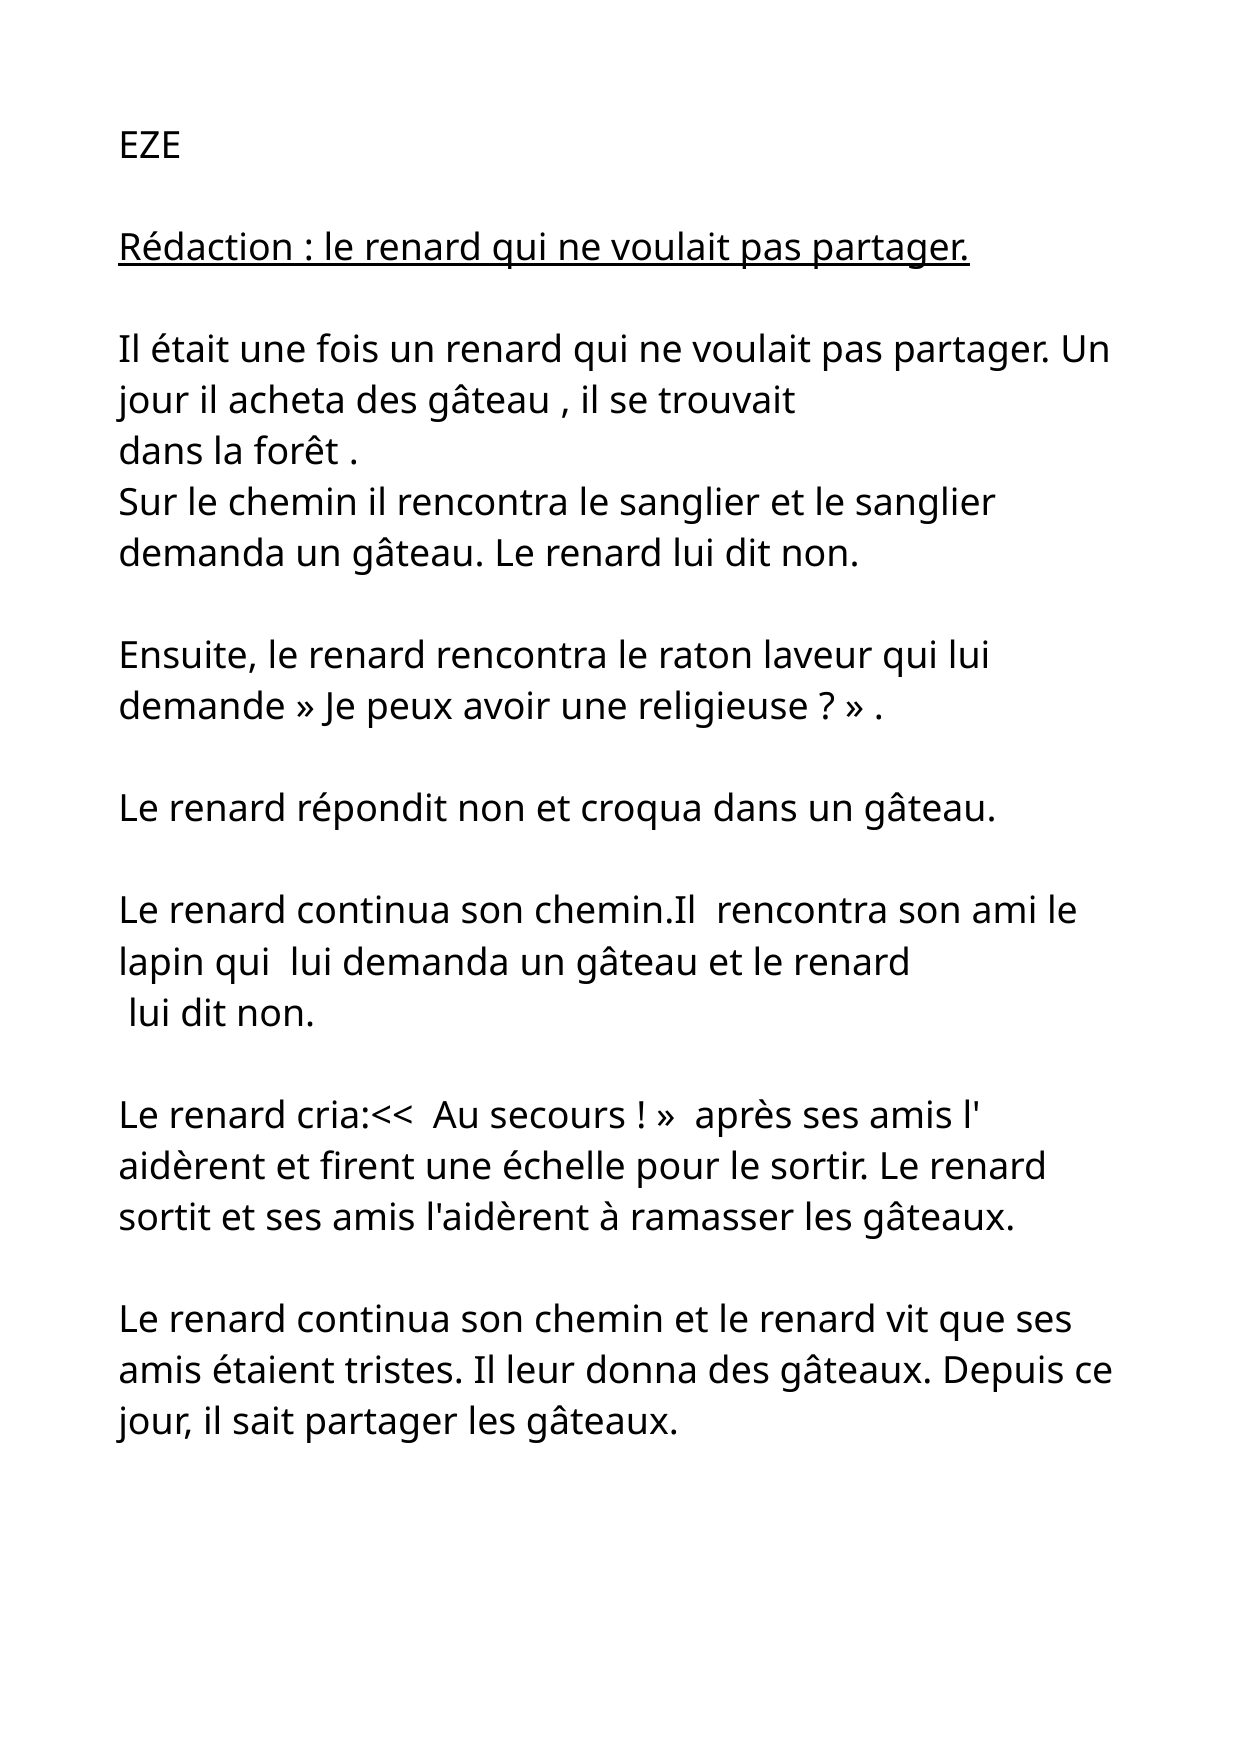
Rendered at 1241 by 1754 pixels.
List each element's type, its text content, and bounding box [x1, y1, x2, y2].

text EZE [118, 118, 1122, 169]
text dans la forêt . [118, 424, 1122, 475]
text lui dit non. [118, 986, 1122, 1037]
text Il était une fois un renard qui ne voulait pas partager. Un jour il acheta des gâteau , il se trouvait [118, 322, 1122, 424]
text Le renard répondit non et croqua dans un gâteau. [118, 782, 1122, 833]
text Le renard continua son chemin et le renard vit que ses amis étaient tristes. Il leur donna des gâteaux. Depuis ce jour, il sait partager les gâteaux. [118, 1292, 1122, 1445]
text Rédaction : le renard qui ne voulait pas partager. [118, 220, 1122, 271]
text Le renard cria:<< Au secours ! » après ses amis l' aidèrent et firent une échelle pour le sortir. Le renard sortit et ses amis l'aidèrent à ramasser les gâteaux. [118, 1088, 1122, 1241]
text Ensuite, le renard rencontra le raton laveur qui lui demande » Je peux avoir une religieuse ? » . [118, 628, 1122, 731]
text Sur le chemin il rencontra le sanglier et le sanglier demanda un gâteau. Le renard lui dit non. [118, 475, 1122, 577]
text Le renard continua son chemin.Il rencontra son ami le lapin qui lui demanda un gâteau et le renard [118, 884, 1122, 986]
